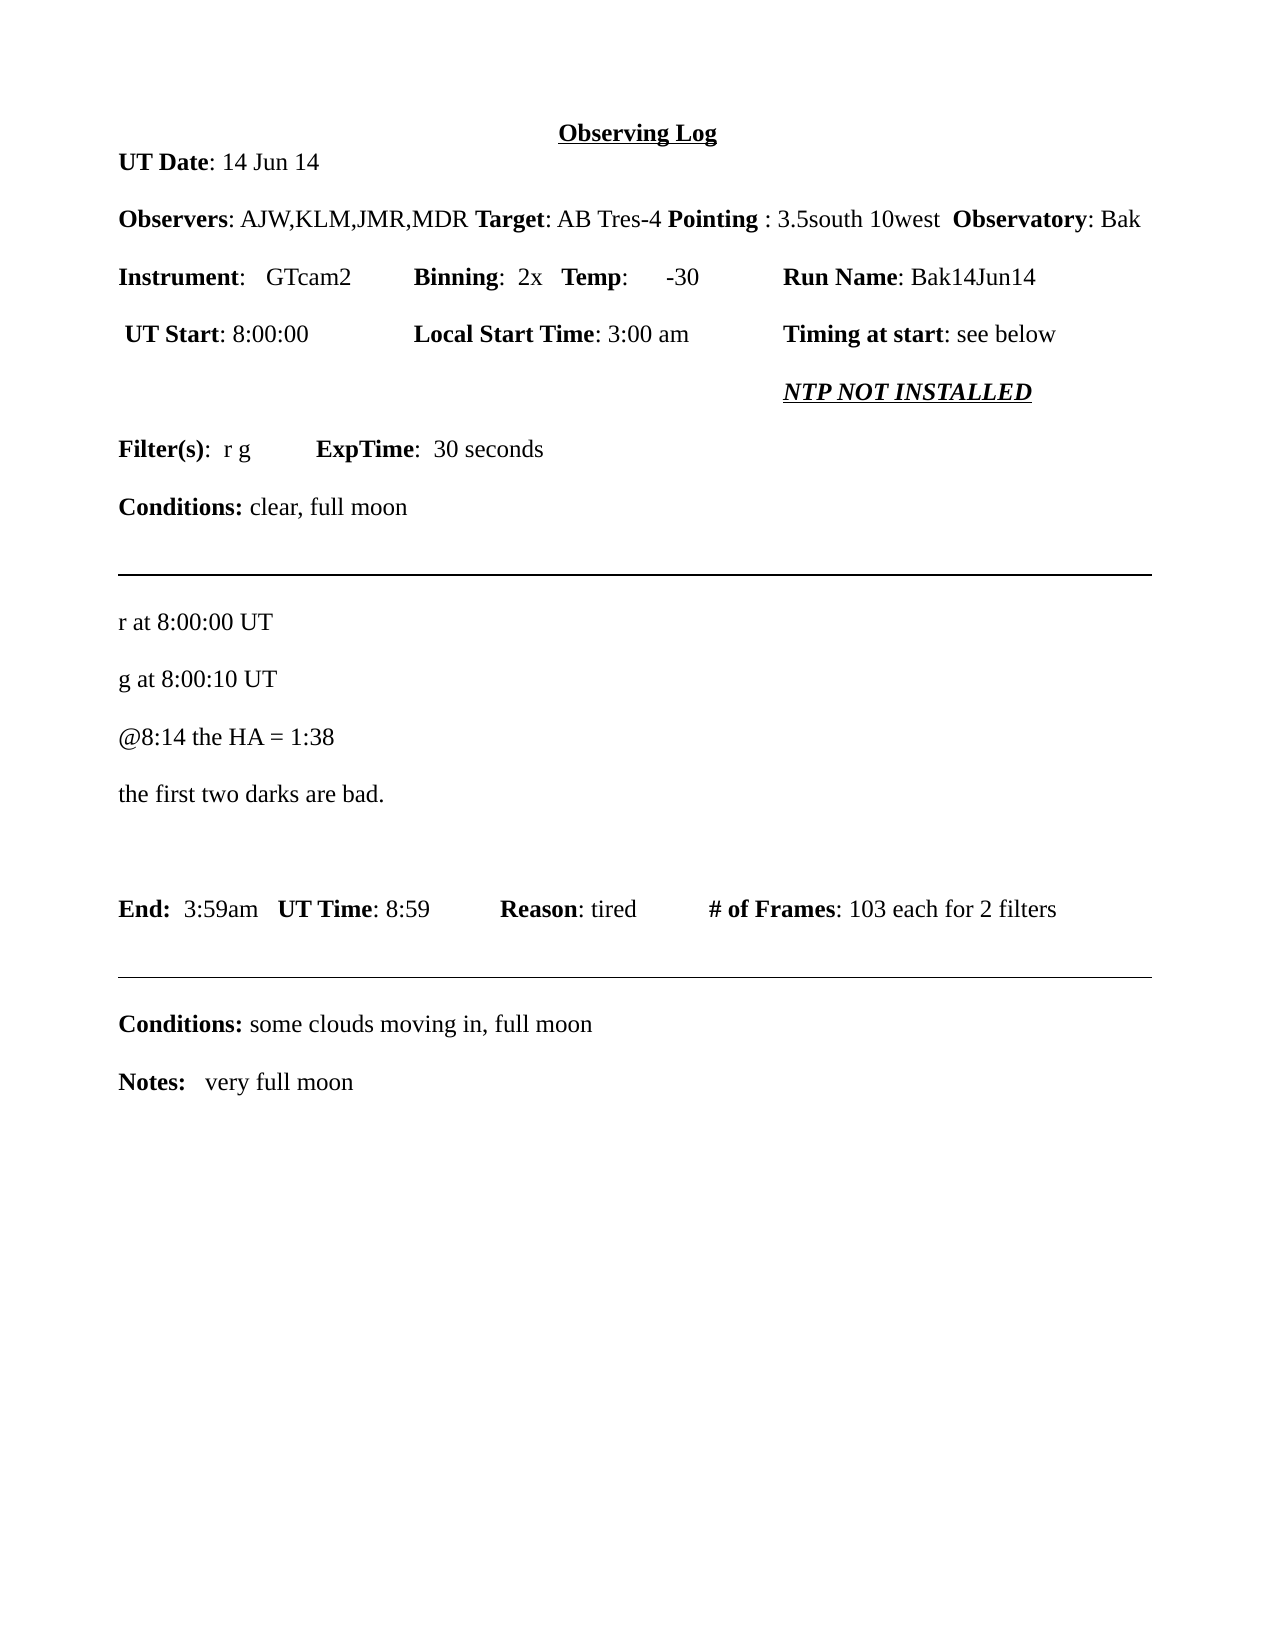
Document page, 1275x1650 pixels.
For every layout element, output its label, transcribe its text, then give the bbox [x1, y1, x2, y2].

text Filter(s): r g ExpTime: 30 seconds [118, 434, 1157, 463]
text Conditions: clear, full moon [118, 492, 1157, 521]
text g at 8:00:10 UT [118, 664, 1157, 693]
text NTP NOT INSTALLED [118, 377, 1157, 406]
text Notes: very full moon [118, 1067, 1157, 1096]
text Instrument: GTcam2 Binning: 2x Temp: -30 Run Name: Bak14Jun14 [118, 262, 1157, 291]
text @8:14 the HA = 1:38 [118, 722, 1157, 751]
text UT Date: 14 Jun 14 [118, 147, 1157, 176]
text Observing Log [118, 118, 1157, 147]
text Conditions: some clouds moving in, full moon [118, 1009, 1157, 1038]
text Observers: AJW,KLM,JMR,MDR Target: AB Tres-4 Pointing : 3.5south 10west Observatory: Bak [118, 204, 1157, 233]
text the first two darks are bad. [118, 779, 1157, 808]
text r at 8:00:00 UT [118, 607, 1157, 636]
text UT Start: 8:00:00 Local Start Time: 3:00 am Timing at start: see below [118, 319, 1157, 348]
text End: 3:59am UT Time: 8:59 Reason: tired # of Frames: 103 each for 2 filters [118, 894, 1157, 923]
